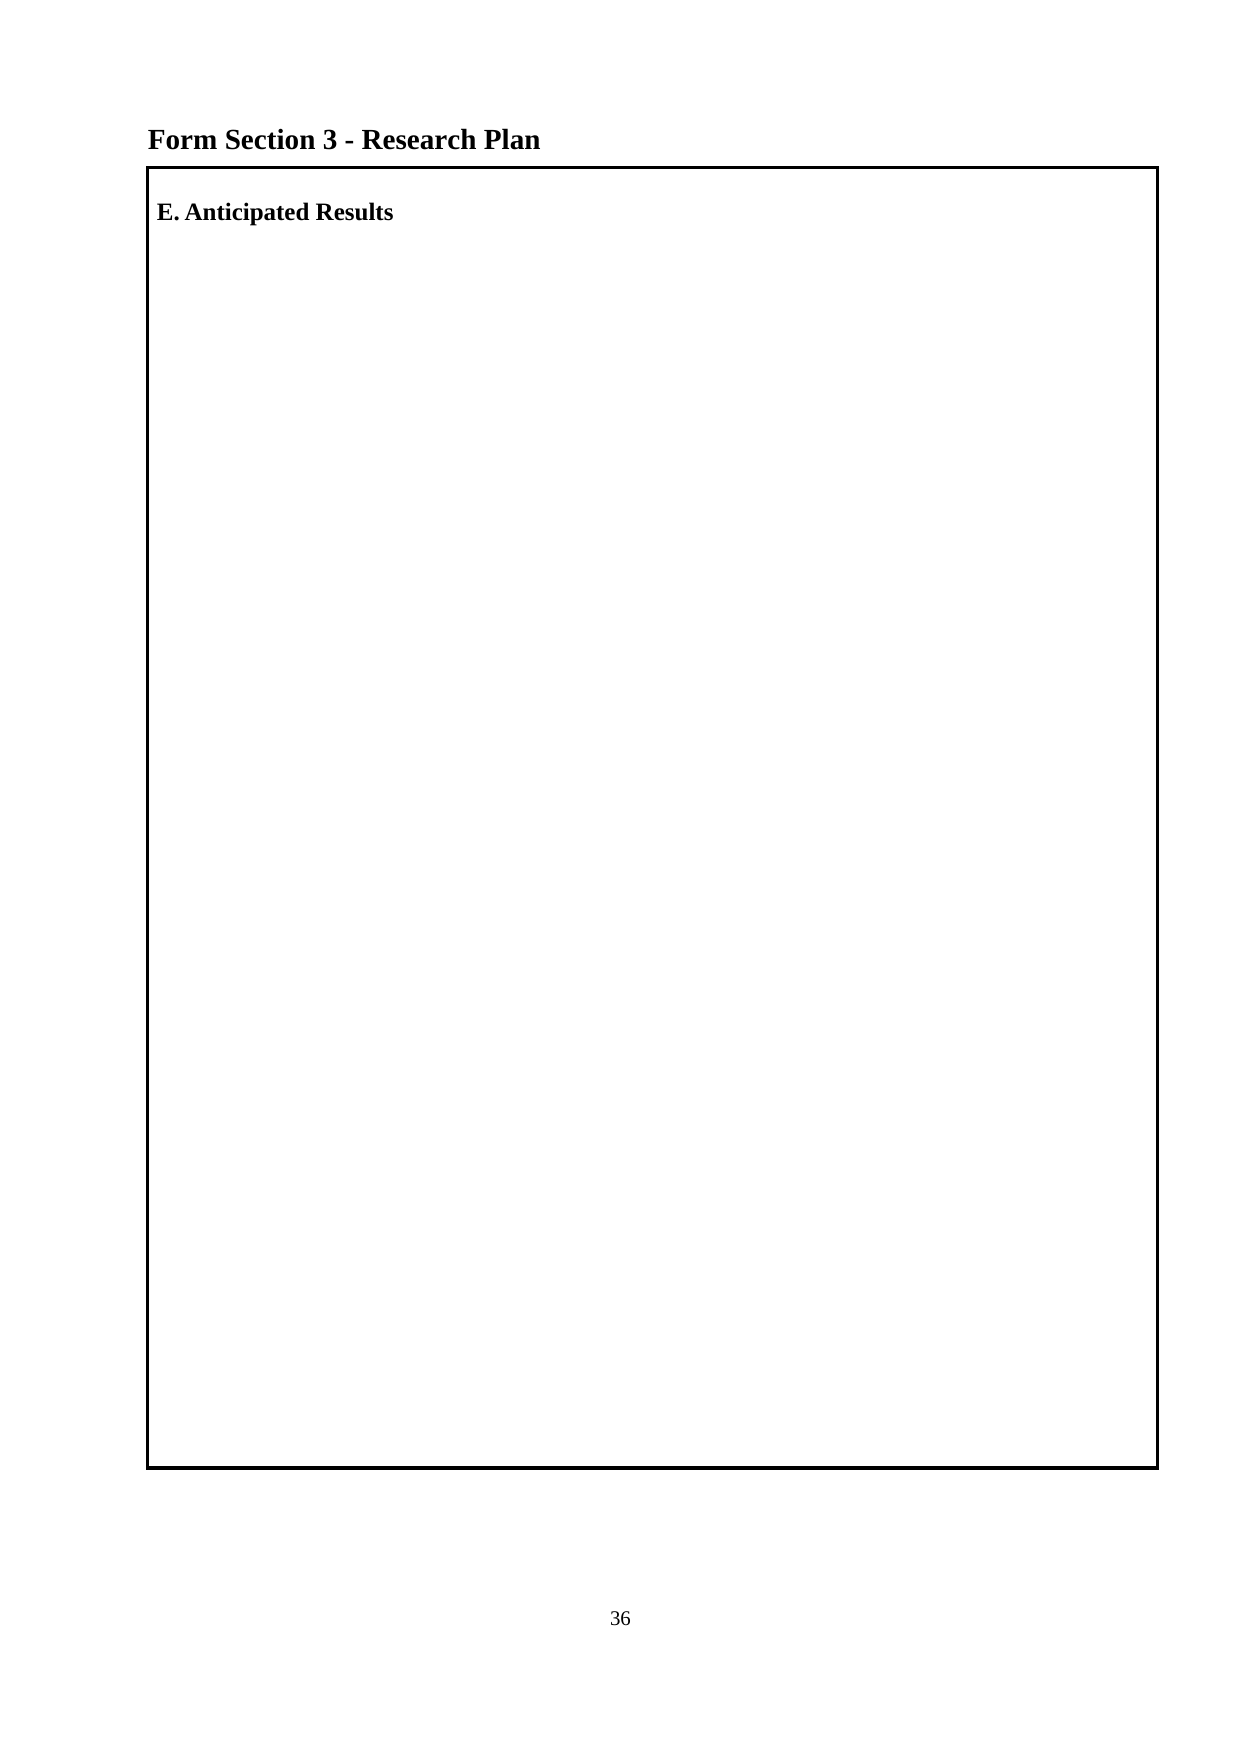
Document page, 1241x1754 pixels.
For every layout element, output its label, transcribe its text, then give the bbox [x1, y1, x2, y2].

text Form Section 3 - Research Plan [148, 97, 1092, 160]
table_header E. Anticipated Results [149, 169, 1156, 1466]
